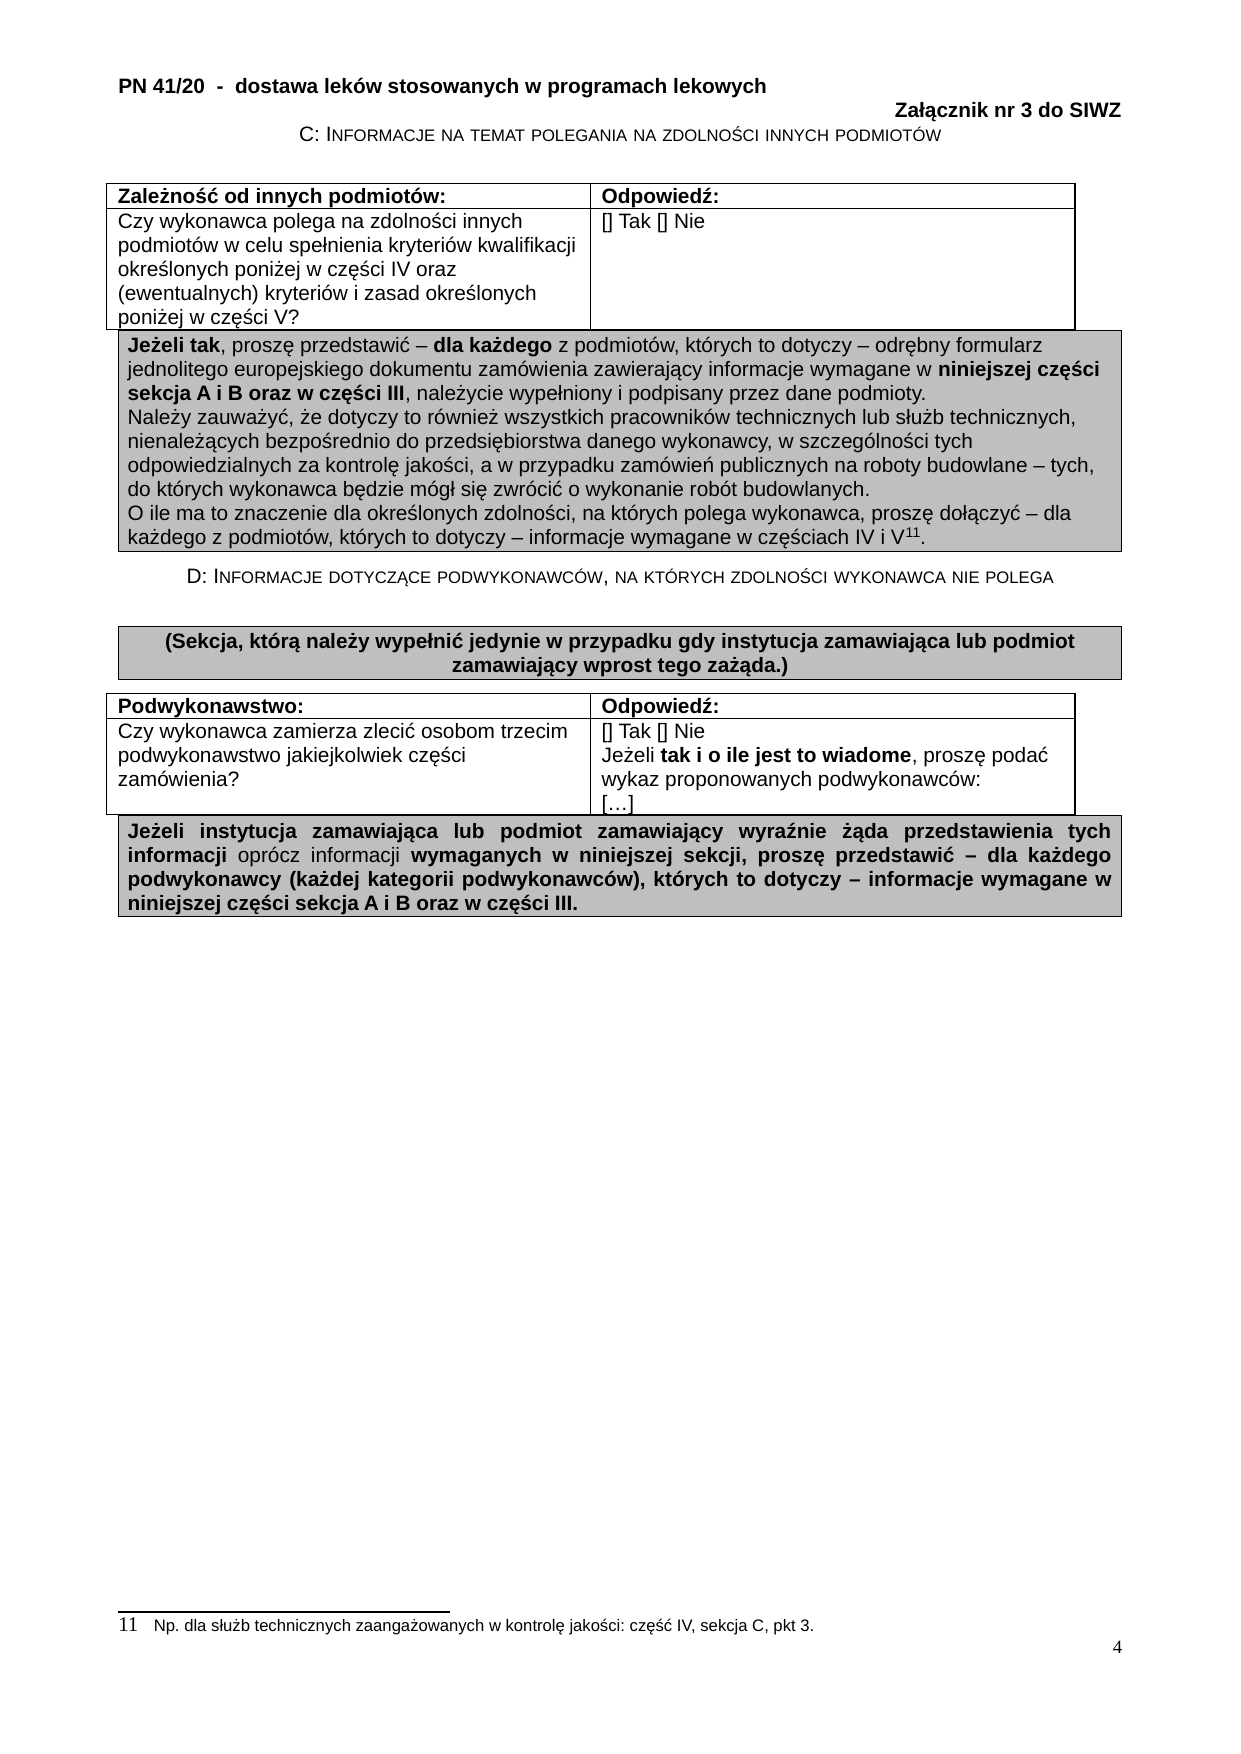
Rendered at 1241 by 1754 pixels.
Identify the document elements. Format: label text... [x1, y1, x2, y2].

table_header Podwykonawstwo: [107, 694, 590, 717]
table_cell [] Tak [] Nie [591, 209, 1074, 329]
title Jeżeli instytucja zamawiająca lub podmiot zamawiający wyraźnie żąda przedstawienia tych informacji oprócz informacji wymaganych w niniejszej sekcji, proszę przedstawić – dla każdego podwykonawcy (każdej kategorii podwykonawców), których to dotyczy – informacje wymagane w niniejszej części sekcja A i B oraz w części III. [119, 816, 1121, 916]
title C: Informacje na temat polegania na zdolności innych podmiotów [118, 122, 1122, 146]
text Np. dla służb technicznych zaangażowanych w kontrolę jakości: część IV, sekcja C, pkt 3. [118, 1612, 1122, 1636]
text Jeżeli tak, proszę przedstawić – dla każdego z podmiotów, których to dotyczy – odrębny formularz jednolitego europejskiego dokumentu zamówienia zawierający informacje wymagane w niniejszej części sekcja A i B oraz w części III, należycie wypełniony i podpisany przez dane podmioty. Należy zauważyć, że dotyczy to również wszystkich pracowników technicznych lub służb technicznych, nienależących bezpośrednio do przedsiębiorstwa danego wykonawcy, w szczególności tych odpowiedzialnych za kontrolę jakości, a w przypadku zamówień publicznych na roboty budowlane – tych, do których wykonawca będzie mógł się zwrócić o wykonanie robót budowlanych. O ile ma to znaczenie dla określonych zdolności, na których polega wykonawca, proszę dołączyć – dla każdego z podmiotów, których to dotyczy – informacje wymagane w częściach IV i V. [119, 331, 1121, 551]
table_cell [] Tak [] Nie Jeżeli tak i o ile jest to wiadome, proszę podać wykaz proponowanych podwykonawców: […] [591, 719, 1074, 814]
table_header Odpowiedź: [591, 694, 1074, 717]
table_cell Czy wykonawca zamierza zlecić osobom trzecim podwykonawstwo jakiejkolwiek części zamówienia? [107, 719, 590, 814]
title D: Informacje dotyczące podwykonawców, na których zdolności wykonawca nie polega [118, 564, 1122, 588]
table_cell Czy wykonawca polega na zdolności innych podmiotów w celu spełnienia kryteriów kwalifikacji określonych poniżej w części IV oraz (ewentualnych) kryteriów i zasad określonych poniżej w części V? [107, 209, 590, 329]
title (Sekcja, którą należy wypełnić jedynie w przypadku gdy instytucja zamawiająca lub podmiot zamawiający wprost tego zażąda.) [119, 627, 1121, 679]
table_header Zależność od innych podmiotów: [107, 184, 590, 208]
table_header Odpowiedź: [591, 184, 1074, 208]
